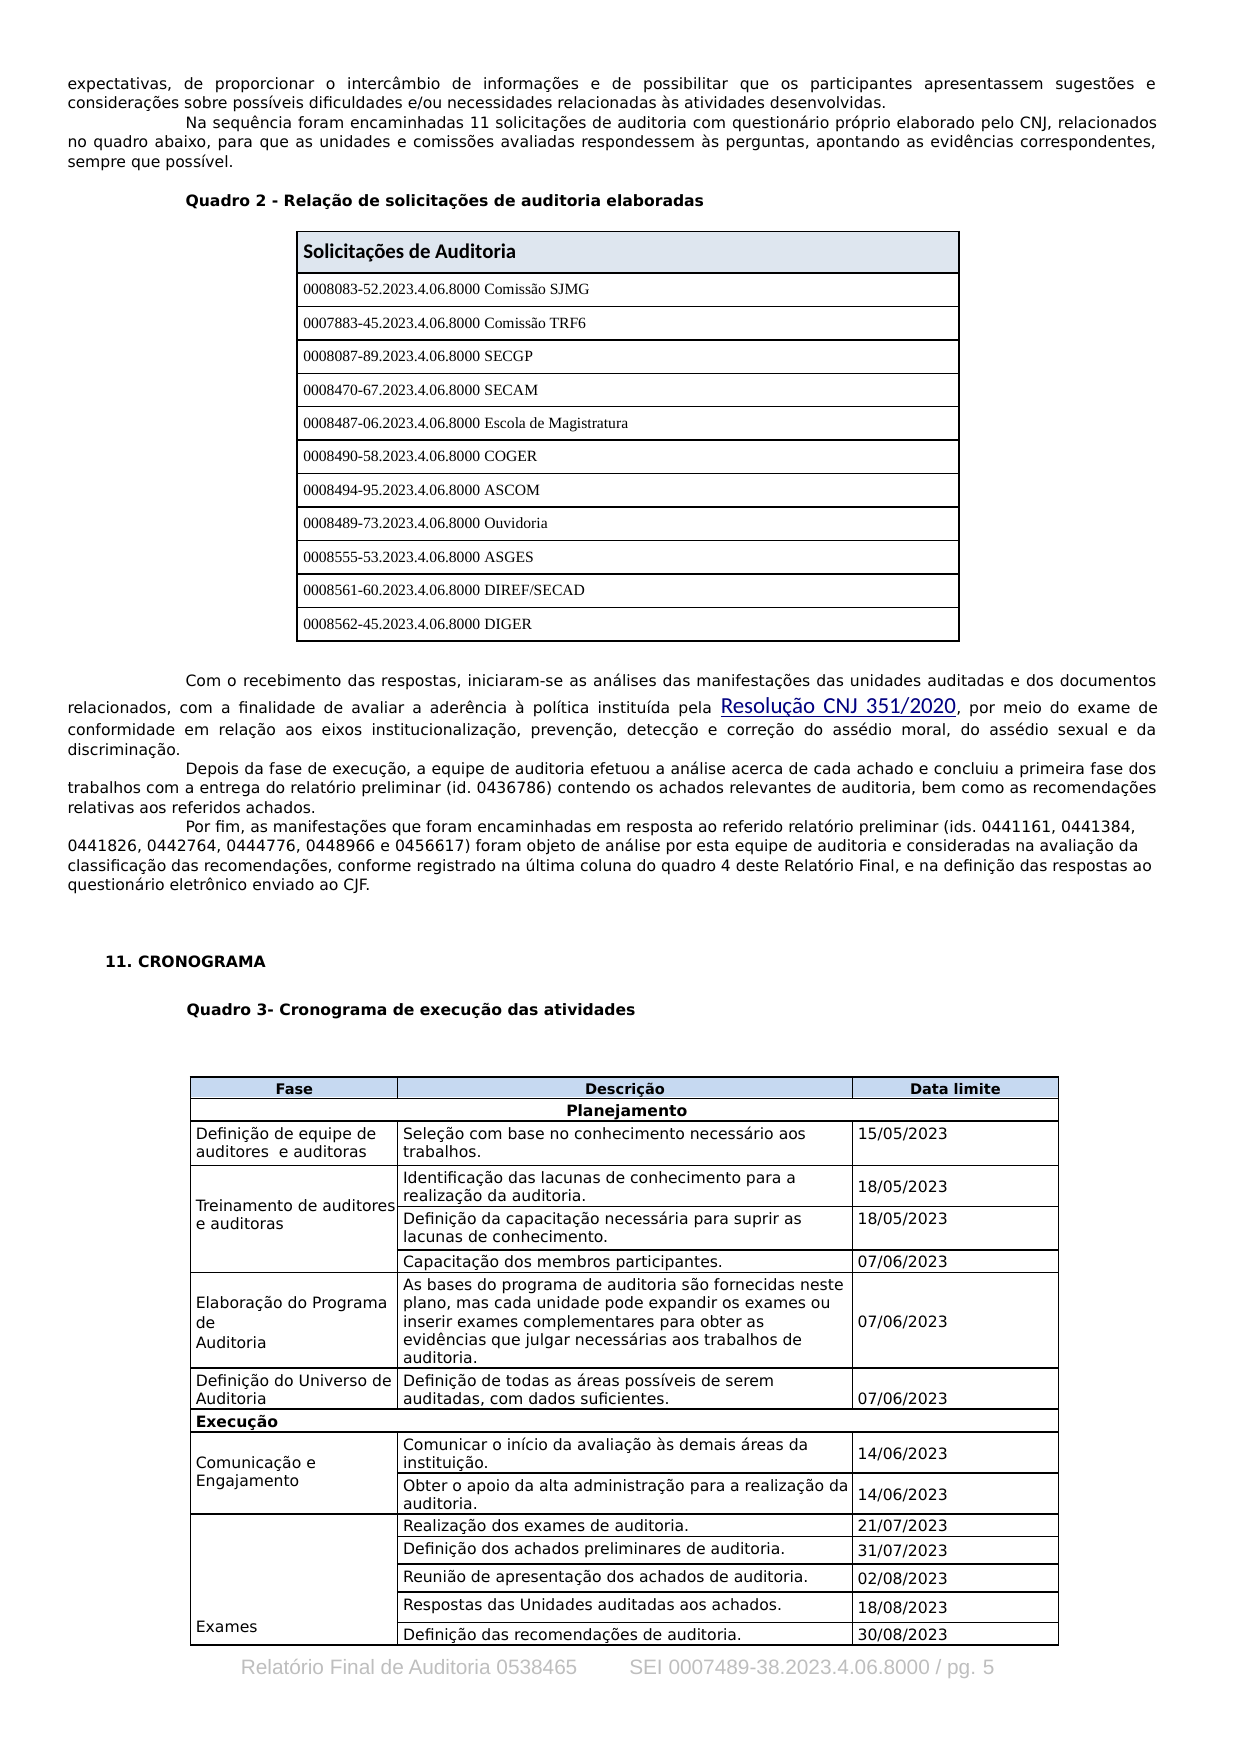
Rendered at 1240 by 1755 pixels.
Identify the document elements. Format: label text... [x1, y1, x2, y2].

table_cell 0008489-73.2023.4.06.8000 Ouvidoria [298, 508, 958, 539]
text Quadro 2 - Relação de solicitações de auditoria elaboradas [185, 192, 1188, 210]
table_cell 0008083-52.2023.4.06.8000 Comissão SJMG [298, 274, 958, 306]
table_cell Treinamento de auditores e auditoras [191, 1166, 397, 1272]
table_cell Elaboração do Programa de Auditoria [191, 1273, 397, 1367]
table_cell 30/08/2023 [853, 1623, 1058, 1644]
table_cell Definição do Universo de Auditoria [191, 1369, 397, 1408]
text expectativas, de proporcionar o intercâmbio de informações e de possibilitar que os participantes apresentassem sugestões e considerações sobre possíveis dificuldades e/ou necessidades relacionadas às atividades desenvolvidas. [67, 75, 1158, 113]
table_cell Respostas das Unidades auditadas aos achados. [398, 1593, 852, 1622]
table_cell Definição de todas as áreas possíveis de serem auditadas, com dados suficientes. [398, 1369, 852, 1408]
subtitle Quadro 3- Cronograma de execução das atividades [186, 1001, 1188, 1019]
table_cell 0008494-95.2023.4.06.8000 ASCOM [298, 474, 958, 506]
table_cell 02/08/2023 [853, 1565, 1058, 1591]
table_cell 31/07/2023 [853, 1537, 1058, 1563]
table_cell 18/08/2023 [853, 1593, 1058, 1622]
text Depois da fase de execução, a equipe de auditoria efetuou a análise acerca de cada achado e concluiu a primeira fase dos trabalhos com a entrega do relatório preliminar (id. 0436786) contendo os achados relevantes de auditoria, bem como as recomendações relativas aos referidos achados. [67, 760, 1158, 817]
table_cell 07/06/2023 [853, 1251, 1058, 1272]
text Por fim, as manifestações que foram encaminhadas em resposta ao referido relatório preliminar (ids. 0441161, 0441384, 0441826, 0442764, 0444776, 0448966 e 0456617) foram objeto de análise por esta equipe de auditoria e consideradas na avaliação da classificação das recomendações, conforme registrado na última coluna do quadro 4 deste Relatório Final, e na definição das respostas ao questionário eletrônico enviado ao CJF. [67, 818, 1188, 894]
table_cell 0007883-45.2023.4.06.8000 Comissão TRF6 [298, 307, 958, 339]
table_cell 21/07/2023 [853, 1515, 1058, 1536]
text 11. CRONOGRAMA [105, 953, 1188, 971]
table_cell Comunicar o início da avaliação às demais áreas da instituição. [398, 1433, 852, 1472]
table_cell Exames [191, 1515, 397, 1644]
table_cell Planejamento [191, 1099, 1058, 1120]
table_cell 14/06/2023 [853, 1433, 1058, 1472]
table_header Data limite [853, 1078, 1058, 1097]
table_cell Definição dos achados preliminares de auditoria. [398, 1537, 852, 1563]
table_cell 18/05/2023 [853, 1207, 1058, 1249]
table_cell Definição da capacitação necessária para suprir as lacunas de conhecimento. [398, 1207, 852, 1249]
table_cell 14/06/2023 [853, 1474, 1058, 1513]
table_cell 0008087-89.2023.4.06.8000 SECGP [298, 341, 958, 372]
table_cell 18/05/2023 [853, 1166, 1058, 1206]
table_cell 0008490-58.2023.4.06.8000 COGER [298, 441, 958, 473]
table_cell As bases do programa de auditoria são fornecidas neste plano, mas cada unidade pode expandir os exames ou inserir exames complementares para obter as evidências que julgar necessárias aos trabalhos de auditoria. [398, 1273, 852, 1367]
text Com o recebimento das respostas, iniciaram-se as análises das manifestações das unidades auditadas e dos documentos relacionados, com a finalidade de avaliar a aderência à política instituída pela Resolução CNJ 351/2020, por meio do exame de conformidade em relação aos eixos institucionalização, prevenção, detecção e correção do assédio moral, do assédio sexual e da discriminação. [67, 672, 1158, 759]
table_cell 0008562-45.2023.4.06.8000 DIGER [298, 608, 958, 640]
table_header Descrição [398, 1078, 852, 1097]
table_cell Capacitação dos membros participantes. [398, 1251, 852, 1272]
table_cell 0008561-60.2023.4.06.8000 DIREF/SECAD [298, 575, 958, 606]
table_cell Definição de equipe de auditores e auditoras [191, 1122, 397, 1165]
table_cell Reunião de apresentação dos achados de auditoria. [398, 1565, 852, 1591]
table_cell Execução [191, 1410, 1058, 1431]
table_cell Obter o apoio da alta administração para a realização da auditoria. [398, 1474, 852, 1513]
table_cell Identificação das lacunas de conhecimento para a realização da auditoria. [398, 1166, 852, 1206]
table_cell 0008487-06.2023.4.06.8000 Escola de Magistratura [298, 407, 958, 439]
table_cell 07/06/2023 [853, 1369, 1058, 1408]
table_header Fase [191, 1078, 397, 1097]
table_cell Definição das recomendações de auditoria. [398, 1623, 852, 1644]
table_cell 15/05/2023 [853, 1122, 1058, 1165]
table_header Solicitações de Auditoria [298, 232, 958, 272]
table_cell 0008470-67.2023.4.06.8000 SECAM [298, 374, 958, 406]
table_cell Realização dos exames de auditoria. [398, 1515, 852, 1536]
text Na sequência foram encaminhadas 11 solicitações de auditoria com questionário próprio elaborado pelo CNJ, relacionados no quadro abaixo, para que as unidades e comissões avaliadas respondessem às perguntas, apontando as evidências correspondentes, sempre que possível. [67, 114, 1158, 171]
table_cell Seleção com base no conhecimento necessário aos trabalhos. [398, 1122, 852, 1165]
table_cell 07/06/2023 [853, 1273, 1058, 1367]
table_cell 0008555-53.2023.4.06.8000 ASGES [298, 541, 958, 573]
table_cell Comunicação e Engajamento [191, 1433, 397, 1513]
